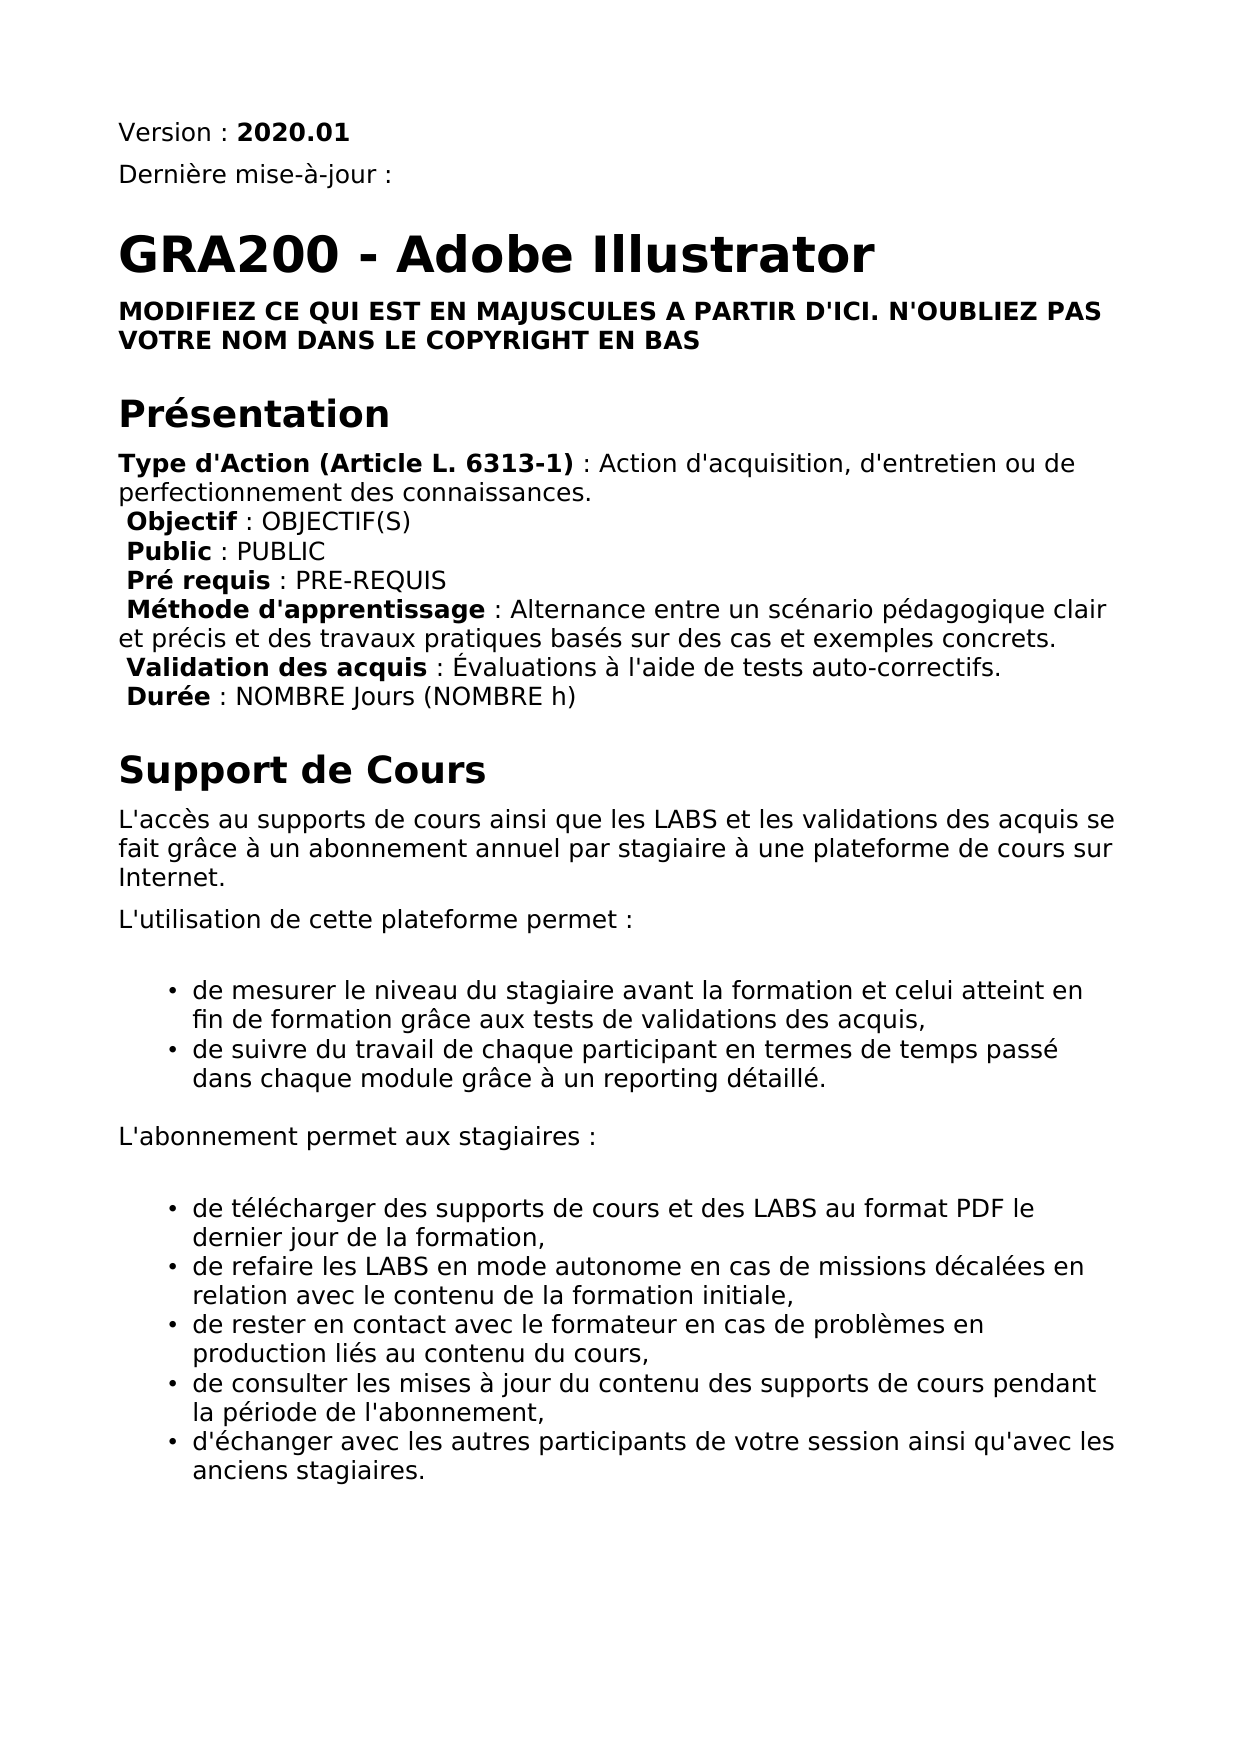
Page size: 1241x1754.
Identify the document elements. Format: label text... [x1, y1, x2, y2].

text MODIFIEZ CE QUI EST EN MAJUSCULES A PARTIR D'ICI. N'OUBLIEZ PAS VOTRE NOM DANS LE COPYRIGHT EN BAS [118, 297, 1122, 356]
text L'abonnement permet aux stagiaires : [118, 1123, 1122, 1152]
list de rester en contact avec le formateur en cas de problèmes en production liés au contenu du cours, [177, 1310, 1122, 1369]
subtitle Support de Cours [118, 749, 1122, 793]
text Type d'Action (Article L. 6313-1) : Action d'acquisition, d'entretien ou de perfectionnement des connaissances. Objectif : OBJECTIF(S) Public : PUBLIC Pré requis : PRE-REQUIS Méthode d'apprentissage : Alternance entre un scénario pédagogique clair et précis et des travaux pratiques basés sur des cas et exemples concrets. Validation des acquis : Évaluations à l'aide de tests auto-correctifs. Durée : NOMBRE Jours (NOMBRE h) [118, 449, 1122, 712]
subtitle Présentation [118, 393, 1122, 437]
list de suivre du travail de chaque participant en termes de temps passé dans chaque module grâce à un reporting détaillé. [177, 1035, 1122, 1093]
list de télécharger des supports de cours et des LABS au format PDF le dernier jour de la formation, [177, 1194, 1122, 1252]
list de consulter les mises à jour du contenu des supports de cours pendant la période de l'abonnement, [177, 1369, 1122, 1427]
subtitle GRA200 - Adobe Illustrator [118, 226, 1122, 285]
text L'accès au supports de cours ainsi que les LABS et les validations des acquis se fait grâce à un abonnement annuel par stagiaire à une plateforme de cours sur Internet. [118, 805, 1122, 893]
text Dernière mise-à-jour : [118, 160, 1122, 189]
list de mesurer le niveau du stagiaire avant la formation et celui atteint en fin de formation grâce aux tests de validations des acquis, [177, 976, 1122, 1035]
text Version : 2020.01 [118, 118, 1122, 147]
text L'utilisation de cette plateforme permet : [118, 905, 1122, 934]
list d'échanger avec les autres participants de votre session ainsi qu'avec les anciens stagiaires. [177, 1427, 1122, 1485]
list de refaire les LABS en mode autonome en cas de missions décalées en relation avec le contenu de la formation initiale, [177, 1252, 1122, 1310]
